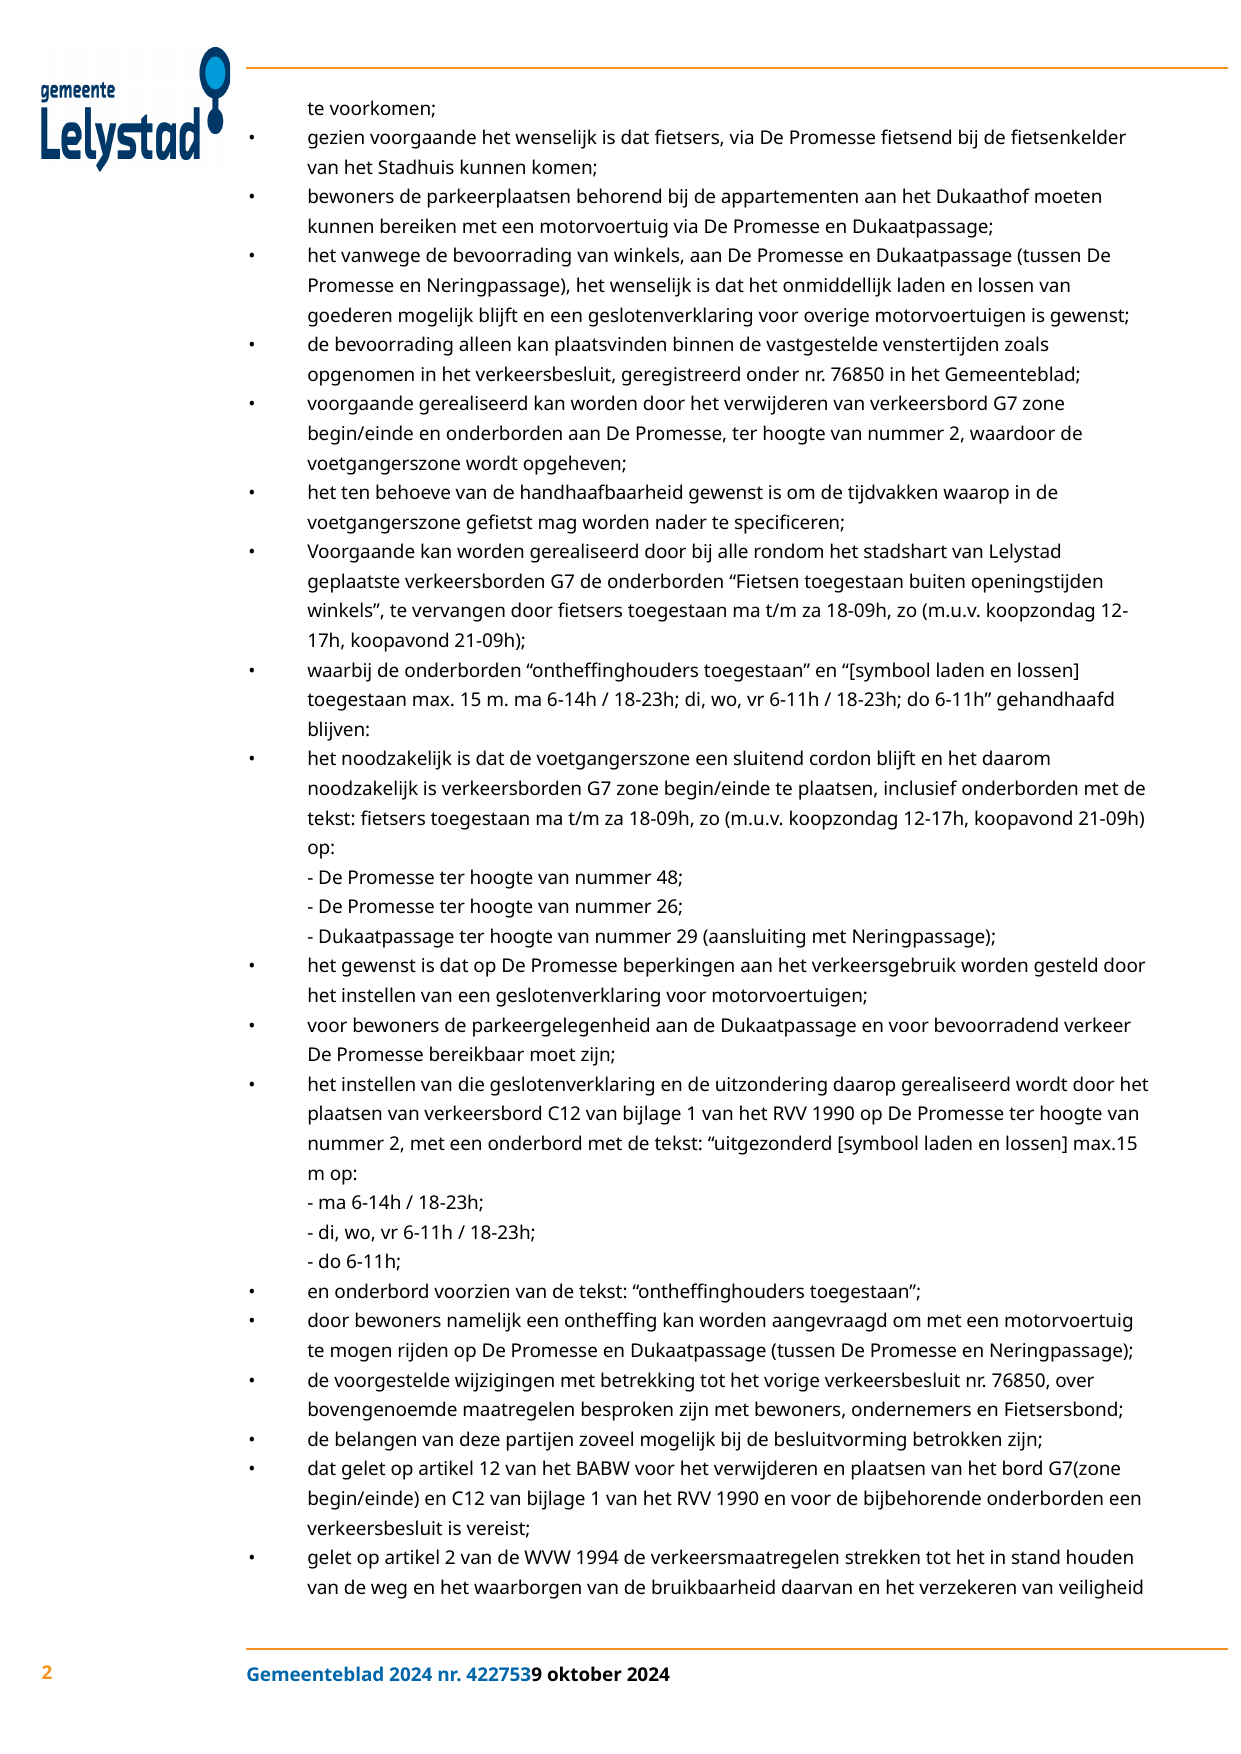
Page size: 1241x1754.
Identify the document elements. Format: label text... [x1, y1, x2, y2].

list de bevoorrading alleen kan plaatsvinden binnen de vastgestelde venstertijden zoals opgenomen in het verkeersbesluit, geregistreerd onder nr. 76850 in het Gemeenteblad; [248, 331, 1152, 387]
list Voorgaande kan worden gerealiseerd door bij alle rondom het stadshart van Lelystad geplaatste verkeersborden G7 de onderborden “Fietsen toegestaan buiten openingstijden winkels”, te vervangen door fietsers toegestaan ma t/m za 18-09h, zo (m.u.v. koopzondag 12-17h, koopavond 21-09h); [248, 538, 1152, 653]
picture [41, 47, 231, 172]
list voorgaande gerealiseerd kan worden door het verwijderen van verkeersbord G7 zone begin/einde en onderborden aan De Promesse, ter hoogte van nummer 2, waardoor de voetgangerszone wordt opgeheven; [248, 391, 1152, 476]
list - do 6-11h; [248, 1248, 1152, 1274]
list bewoners de parkeerplaatsen behorend bij de appartementen aan het Dukaathof moeten kunnen bereiken met een motorvoertuig via De Promesse en Dukaatpassage; [248, 183, 1152, 239]
list - ma 6-14h / 18-23h; [248, 1189, 1152, 1215]
list - Dukaatpassage ter hoogte van nummer 29 (aansluiting met Neringpassage); [248, 923, 1152, 949]
list het gewenst is dat op De Promesse beperkingen aan het verkeersgebruik worden gesteld door het instellen van een geslotenverklaring voor motorvoertuigen; [248, 953, 1152, 1008]
list de voorgestelde wijzigingen met betrekking tot het vorige verkeersbesluit nr. 76850, over bovengenoemde maatregelen besproken zijn met bewoners, ondernemers en Fietsersbond; [248, 1367, 1152, 1422]
list - De Promesse ter hoogte van nummer 26; [248, 893, 1152, 919]
list het vanwege de bevoorrading van winkels, aan De Promesse en Dukaatpassage (tussen De Promesse en Neringpassage), het wenselijk is dat het onmiddellijk laden en lossen van goederen mogelijk blijft en een geslotenverklaring voor overige motorvoertuigen is gewenst; [248, 243, 1152, 328]
list gezien voorgaande het wenselijk is dat fietsers, via De Promesse fietsend bij de fietsenkelder van het Stadhuis kunnen komen; [248, 124, 1152, 180]
list het noodzakelijk is dat de voetgangerszone een sluitend cordon blijft en het daarom noodzakelijk is verkeersborden G7 zone begin/einde te plaatsen, inclusief onderborden met de tekst: fietsers toegestaan ma t/m za 18-09h, zo (m.u.v. koopzondag 12-17h, koopavond 21-09h) op: [248, 746, 1152, 860]
list te voorkomen; [248, 95, 1152, 121]
list de belangen van deze partijen zoveel mogelijk bij de besluitvorming betrokken zijn; [248, 1426, 1152, 1452]
list - De Promesse ter hoogte van nummer 48; [248, 864, 1152, 890]
list gelet op artikel 2 van de WVW 1994 de verkeersmaatregelen strekken tot het in stand houden van de weg en het waarborgen van de bruikbaarheid daarvan en het verzekeren van veiligheid [248, 1544, 1152, 1600]
list - di, wo, vr 6-11h / 18-23h; [248, 1219, 1152, 1245]
list het instellen van die geslotenverklaring en de uitzondering daarop gerealiseerd wordt door het plaatsen van verkeersbord C12 van bijlage 1 van het RVV 1990 op De Promesse ter hoogte van nummer 2, met een onderbord met de tekst: “uitgezonderd [symbool laden en lossen] max.15 m op: [248, 1071, 1152, 1186]
list en onderbord voorzien van de tekst: “ontheffinghouders toegestaan”; [248, 1278, 1152, 1304]
list het ten behoeve van de handhaafbaarheid gewenst is om de tijdvakken waarop in de voetgangerszone gefietst mag worden nader te specificeren; [248, 479, 1152, 535]
list voor bewoners de parkeergelegenheid aan de Dukaatpassage en voor bevoorradend verkeer De Promesse bereikbaar moet zijn; [248, 1012, 1152, 1067]
list waarbij de onderborden “ontheffinghouders toegestaan” en “[symbool laden en lossen] toegestaan max. 15 m. ma 6-14h / 18-23h; di, wo, vr 6-11h / 18-23h; do 6-11h” gehandhaafd blijven: [248, 657, 1152, 742]
list dat gelet op artikel 12 van het BABW voor het verwijderen en plaatsen van het bord G7(zone begin/einde) en C12 van bijlage 1 van het RVV 1990 en voor de bijbehorende onderborden een verkeersbesluit is vereist; [248, 1456, 1152, 1541]
list door bewoners namelijk een ontheffing kan worden aangevraagd om met een motorvoertuig te mogen rijden op De Promesse en Dukaatpassage (tussen De Promesse en Neringpassage); [248, 1308, 1152, 1363]
